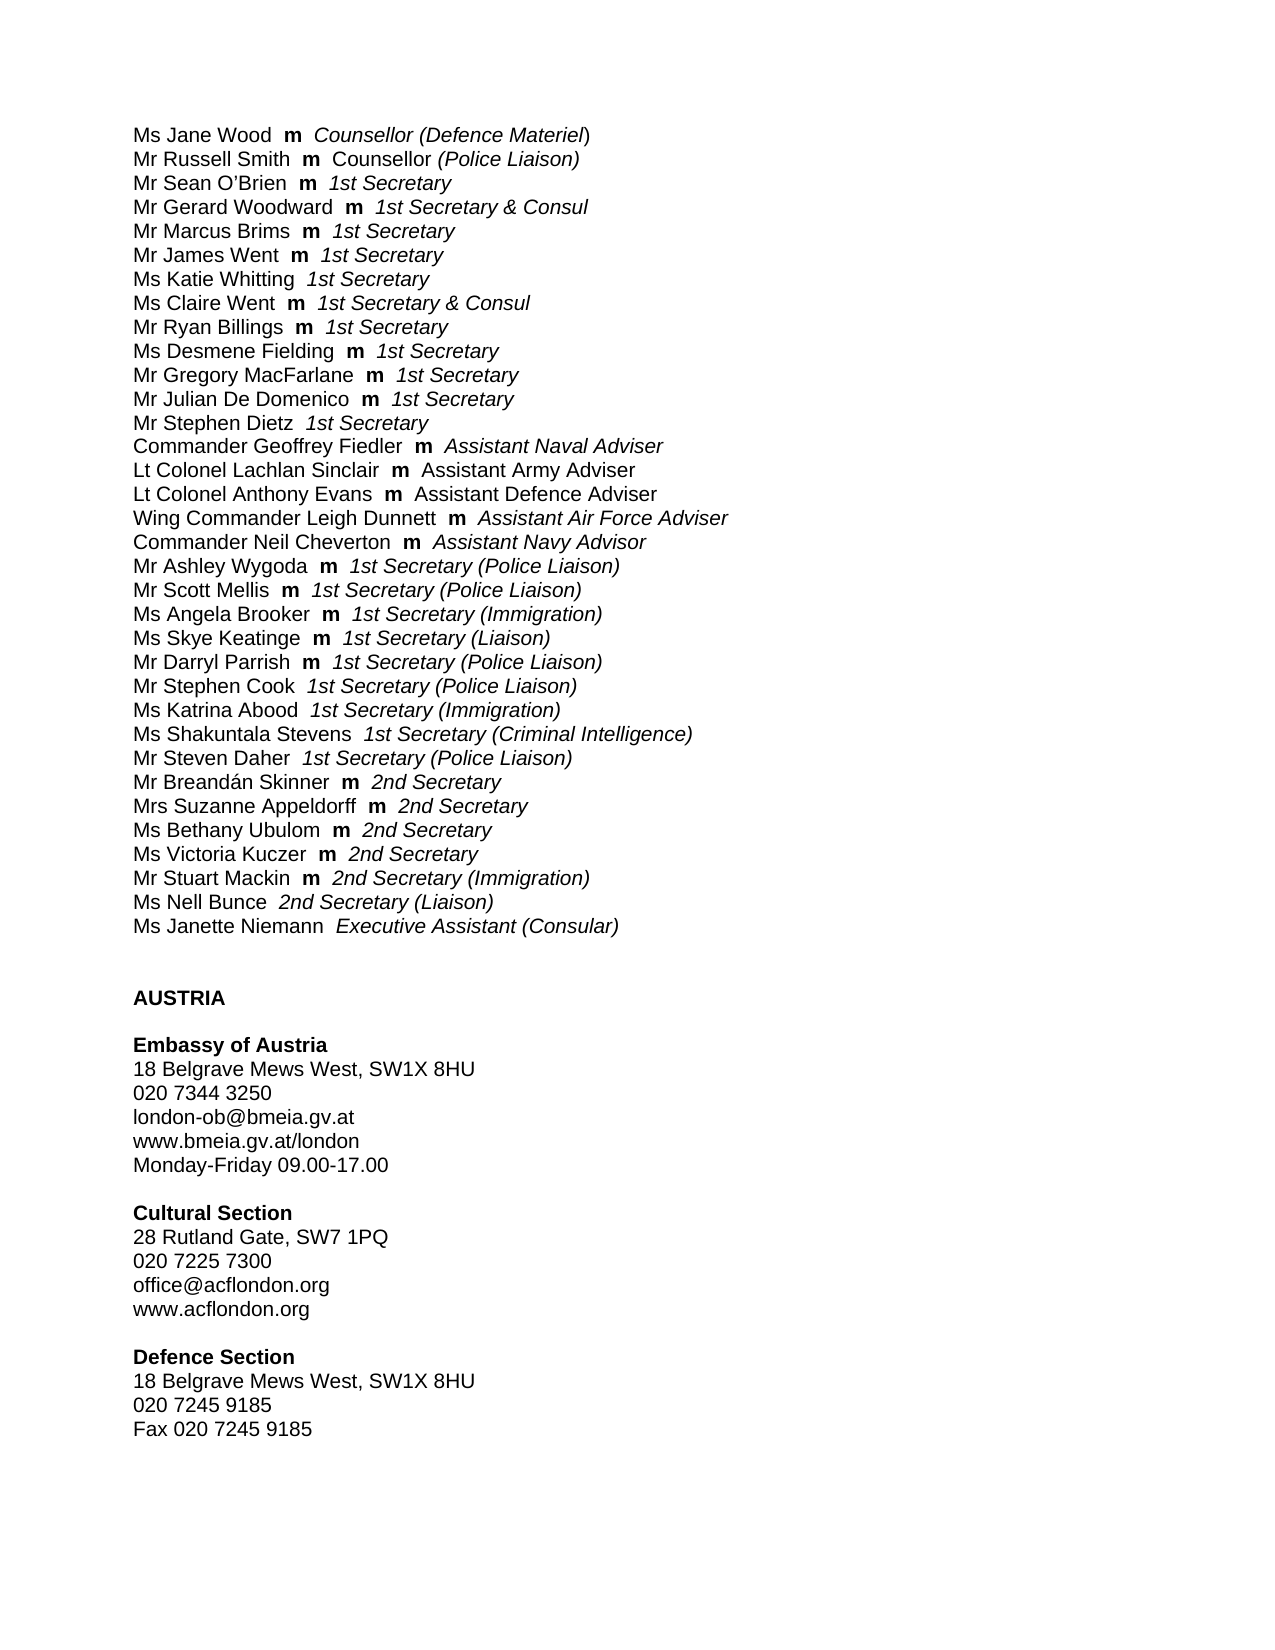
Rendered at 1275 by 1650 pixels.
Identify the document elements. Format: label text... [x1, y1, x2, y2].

text Ms Bethany Ubulom m 2nd Secretary [133, 818, 1181, 842]
text Ms Katrina Abood 1st Secretary (Immigration) [133, 698, 1181, 722]
text Lt Colonel Lachlan Sinclair m Assistant Army Adviser [133, 458, 1181, 482]
text www.bmeia.gv.at/london [133, 1129, 1181, 1153]
text AUSTRIA [133, 985, 1181, 1009]
text 020 7245 9185 [133, 1393, 1181, 1417]
text Mr Marcus Brims m 1st Secretary [133, 219, 1181, 243]
text Ms Angela Brooker m 1st Secretary (Immigration) [133, 602, 1181, 626]
text Ms Claire Went m 1st Secretary & Consul [133, 291, 1181, 314]
text Mr Steven Daher 1st Secretary (Police Liaison) [133, 746, 1181, 770]
text Commander Neil Cheverton m Assistant Navy Advisor [133, 530, 1181, 554]
text Mrs Suzanne Appeldorff m 2nd Secretary [133, 794, 1181, 818]
text Mr Scott Mellis m 1st Secretary (Police Liaison) [133, 578, 1181, 602]
text 18 Belgrave Mews West, SW1X 8HU [133, 1369, 1181, 1393]
text Mr Stephen Dietz 1st Secretary [133, 410, 1181, 434]
text Monday-Friday 09.00-17.00 [133, 1153, 1181, 1177]
text Mr Stuart Mackin m 2nd Secretary (Immigration) [133, 866, 1181, 889]
text Wing Commander Leigh Dunnett m Assistant Air Force Adviser [133, 506, 1181, 530]
text Mr Gerard Woodward m 1st Secretary & Consul [133, 195, 1181, 219]
text 18 Belgrave Mews West, SW1X 8HU [133, 1057, 1181, 1081]
text london-ob@bmeia.gv.at [133, 1105, 1181, 1129]
text Commander Geoffrey Fiedler m Assistant Naval Adviser [133, 434, 1181, 458]
text Ms Shakuntala Stevens 1st Secretary (Criminal Intelligence) [133, 722, 1181, 746]
text Fax 020 7245 9185 [133, 1417, 1181, 1441]
text Ms Janette Niemann Executive Assistant (Consular) [133, 913, 1181, 937]
text Embassy of Austria [133, 1033, 1181, 1057]
text office@acflondon.org [133, 1273, 1181, 1297]
text Ms Katie Whitting 1st Secretary [133, 267, 1181, 291]
text Lt Colonel Anthony Evans m Assistant Defence Adviser [133, 482, 1181, 506]
text Mr Russell Smith m Counsellor (Police Liaison) [133, 147, 1181, 171]
text Mr Ashley Wygoda m 1st Secretary (Police Liaison) [133, 554, 1181, 578]
text Mr Stephen Cook 1st Secretary (Police Liaison) [133, 674, 1181, 698]
text Defence Section [133, 1345, 1181, 1369]
text 28 Rutland Gate, SW7 1PQ [133, 1225, 1181, 1249]
text Ms Jane Wood m Counsellor (Defence Materiel) [133, 123, 1181, 147]
text www.acflondon.org [133, 1297, 1181, 1321]
text Ms Skye Keatinge m 1st Secretary (Liaison) [133, 626, 1181, 650]
text Mr James Went m 1st Secretary [133, 243, 1181, 267]
text Mr Ryan Billings m 1st Secretary [133, 314, 1181, 338]
text 020 7225 7300 [133, 1249, 1181, 1273]
text Mr Gregory MacFarlane m 1st Secretary [133, 362, 1181, 386]
text Mr Breandán Skinner m 2nd Secretary [133, 770, 1181, 794]
text Mr Darryl Parrish m 1st Secretary (Police Liaison) [133, 650, 1181, 674]
text Ms Desmene Fielding m 1st Secretary [133, 338, 1181, 362]
text Ms Victoria Kuczer m 2nd Secretary [133, 842, 1181, 866]
text Mr Julian De Domenico m 1st Secretary [133, 386, 1181, 410]
text 020 7344 3250 [133, 1081, 1181, 1105]
text Ms Nell Bunce 2nd Secretary (Liaison) [133, 889, 1181, 913]
text Mr Sean O’Brien m 1st Secretary [133, 171, 1181, 195]
text Cultural Section [133, 1201, 1181, 1225]
